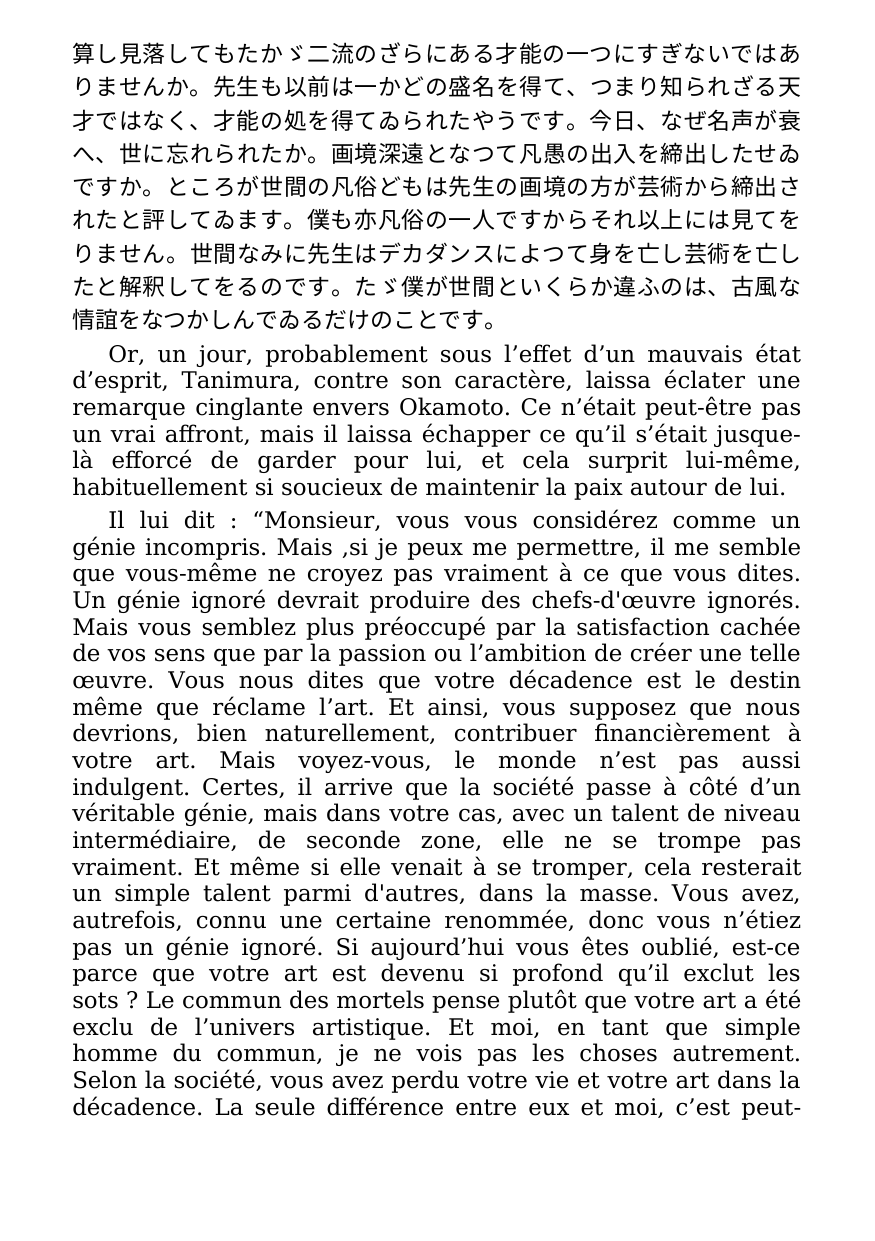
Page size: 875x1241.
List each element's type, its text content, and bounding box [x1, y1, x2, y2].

text 算し見落してもたかゞ二流のざらにある才能の一つにすぎないではありませんか。先生も以前は一かどの盛名を得て、つまり知られざる天才ではなく、才能の処を得てゐられたやうです。今日、なぜ名声が衰へ、世に忘れられたか。画境深遠となつて凡愚の出入を締出したせゐですか。ところが世間の凡俗どもは先生の画境の方が芸術から締出されたと評してゐます。僕も亦凡俗の一人ですからそれ以上には見てをりません。世間なみに先生はデカダンスによつて身を亡し芸術を亡したと解釈してをるのです。たゞ僕が世間といくらか違ふのは、古風な情誼をなつかしんでゐるだけのことです。 [72, 36, 802, 335]
text Il lui dit : “Monsieur, vous vous considérez comme un génie incompris. Mais ,si je peux me permettre, il me semble que vous-même ne croyez pas vraiment à ce que vous dites. Un génie ignoré devrait produire des chefs-d'œuvre ignorés. Mais vous semblez plus préoccupé par la satisfaction cachée de vos sens que par la passion ou l’ambition de créer une telle œuvre. Vous nous dites que votre décadence est le destin même que réclame l’art. Et ainsi, vous supposez que nous devrions, bien naturellement, contribuer financièrement à votre art. Mais voyez-vous, le monde n’est pas aussi indulgent. Certes, il arrive que la société passe à côté d’un véritable génie, mais dans votre cas, avec un talent de niveau intermédiaire, de seconde zone, elle ne se trompe pas vraiment. Et même si elle venait à se tromper, cela resterait un simple talent parmi d'autres, dans la masse. Vous avez, autrefois, connu une certaine renommée, donc vous n’étiez pas un génie ignoré. Si aujourd’hui vous êtes oublié, est-ce parce que votre art est devenu si profond qu’il exclut les sots ? Le commun des mortels pense plutôt que votre art a été exclu de l’univers artistique. Et moi, en tant que simple homme du commun, je ne vois pas les choses autrement. Selon la société, vous avez perdu votre vie et votre art dans la décadence. La seule différence entre eux et moi, c’est peut- [72, 507, 802, 1120]
text Or, un jour, probablement sous l’effet d’un mauvais état d’esprit, Tanimura, contre son caractère, laissa éclater une remarque cinglante envers Okamoto. Ce n’était peut-être pas un vrai affront, mais il laissa échapper ce qu’il s’était jusque-là efforcé de garder pour lui, et cela surprit lui-même, habituellement si soucieux de maintenir la paix autour de lui. [72, 341, 802, 501]
